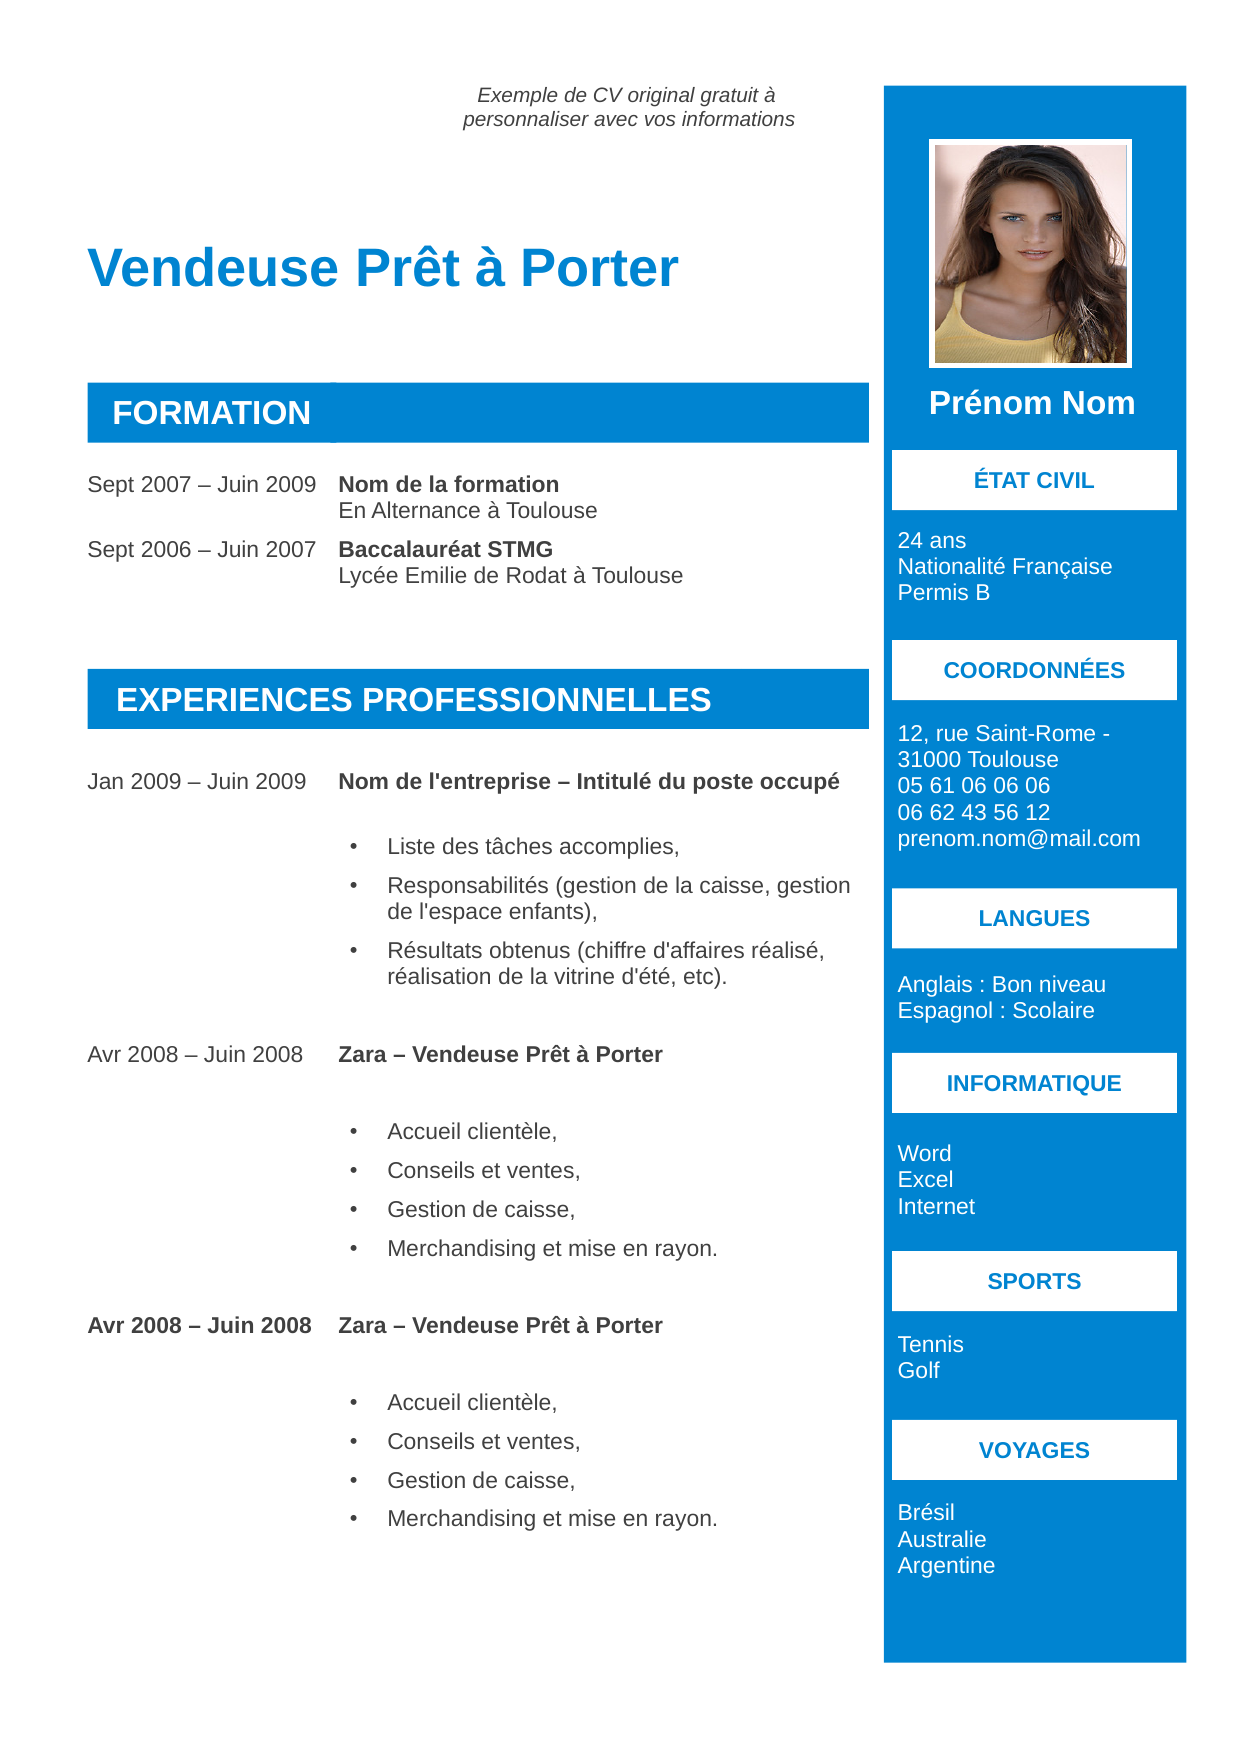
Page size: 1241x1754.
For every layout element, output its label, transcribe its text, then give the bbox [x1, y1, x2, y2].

list Gestion de caisse, [349, 1196, 883, 1222]
list Accueil clientèle, [349, 1389, 883, 1416]
list Conseils et ventes, [349, 1157, 883, 1183]
picture [935, 145, 1127, 363]
list Liste des tâches accomplies, [349, 833, 883, 859]
list Merchandising et mise en rayon. [349, 1505, 883, 1532]
text Avr 2008 – Juin 2008 Zara – Vendeuse Prêt à Porter [87, 1273, 883, 1338]
text Sept 2006 – Juin 2007 Baccalauréat STMG Lycée Emilie de Rodat à Toulouse [87, 536, 883, 589]
text Avr 2008 – Juin 2008 Zara – Vendeuse Prêt à Porter [87, 1041, 883, 1067]
list Conseils et ventes, [349, 1428, 883, 1454]
list Responsabilités (gestion de la caisse, gestion de l'espace enfants), [349, 872, 883, 924]
list Gestion de caisse, [349, 1467, 883, 1493]
list Résultats obtenus (chiffre d'affaires réalisé, réalisation de la vitrine d'été, etc). [349, 937, 883, 989]
list Accueil clientèle, [349, 1118, 883, 1144]
text Exemple de CV original gratuit à [87, 83, 1173, 107]
list Merchandising et mise en rayon. [349, 1234, 883, 1261]
text personnaliser avec vos informations [87, 107, 883, 131]
text Sept 2007 – Juin 2009 Nom de la formation En Alternance à Toulouse [87, 471, 883, 524]
text Vendeuse Prêt à Porter [87, 236, 883, 298]
text Jan 2009 – Juin 2009 Nom de l'entreprise – Intitulé du poste occupé [87, 768, 883, 821]
